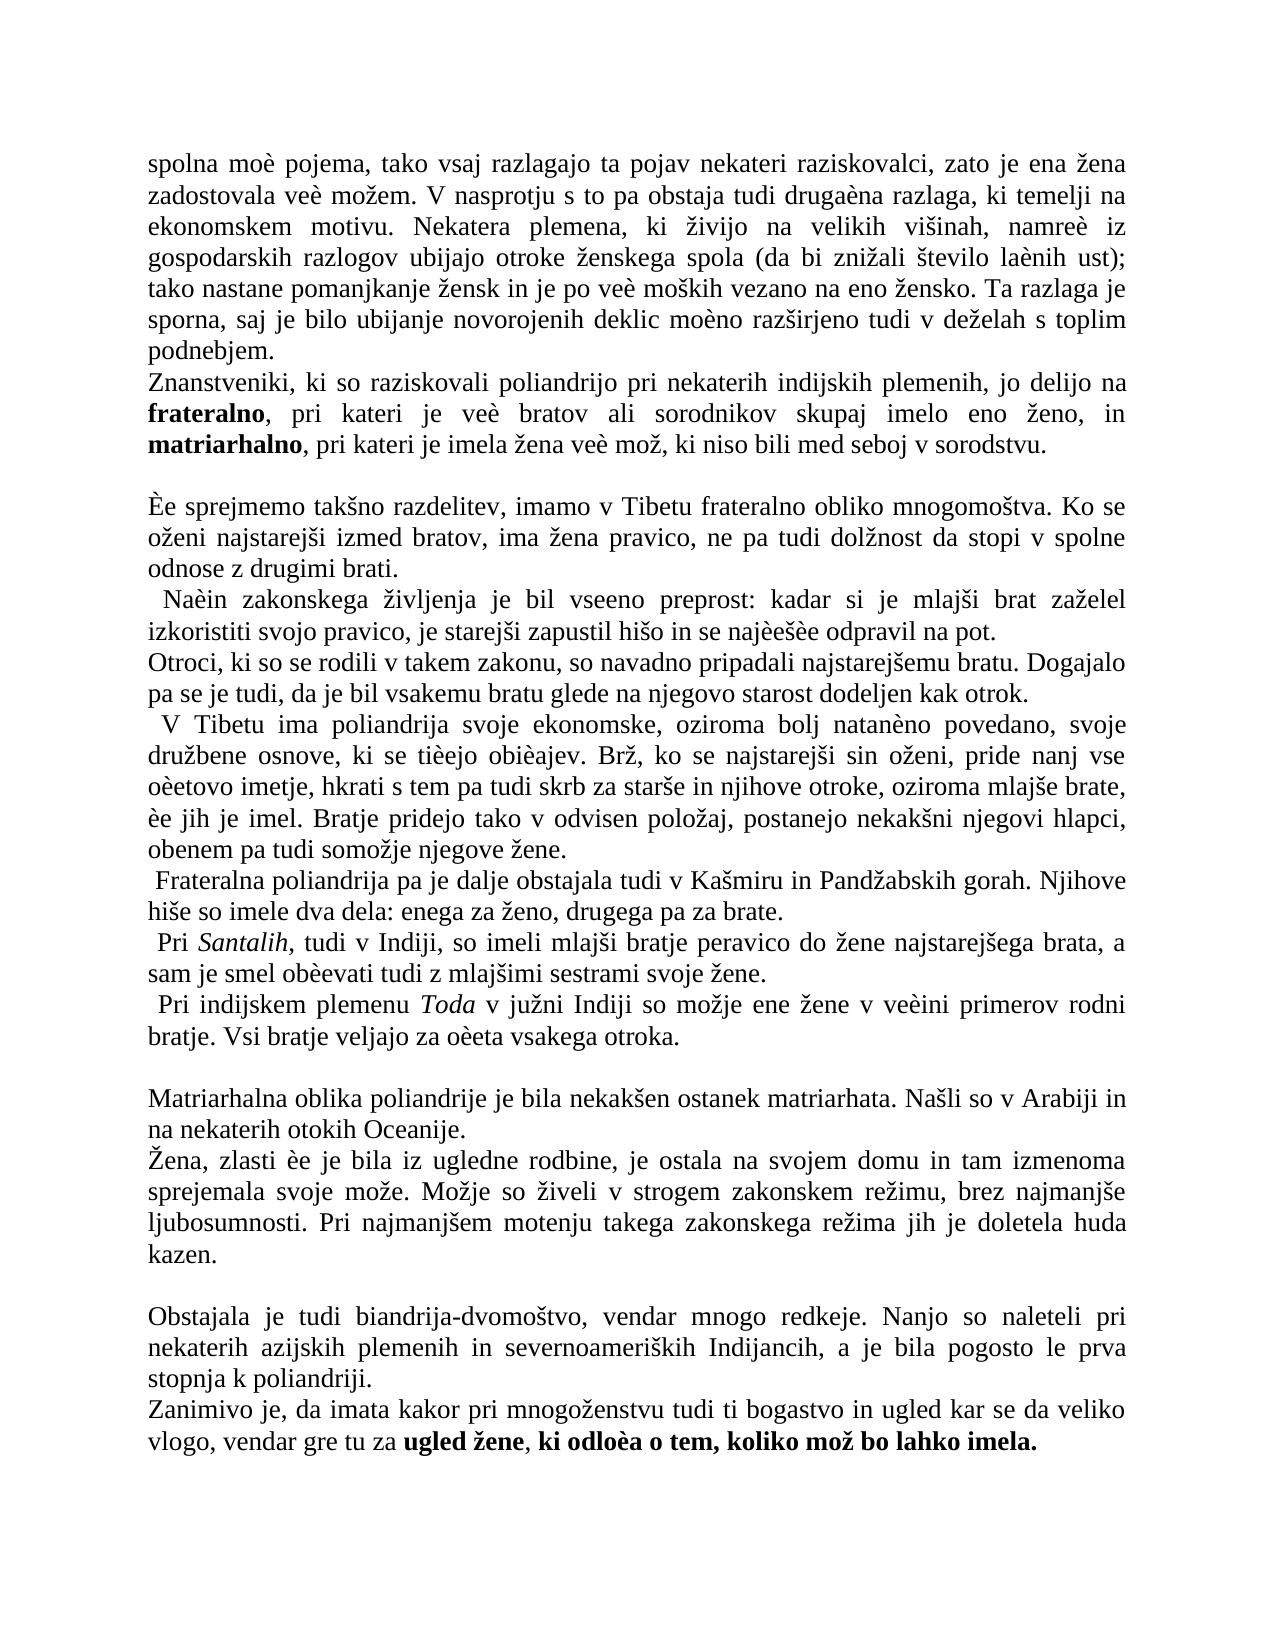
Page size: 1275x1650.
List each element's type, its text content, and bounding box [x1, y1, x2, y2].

text Pri Santalih, tudi v Indiji, so imeli mlajši bratje peravico do žene najstarejšega brata, a sam je smel obèevati tudi z mlajšimi sestrami svoje žene. [148, 926, 1127, 988]
text Obstajala je tudi biandrija-dvomoštvo, vendar mnogo redkeje. Nanjo so naleteli pri nekaterih azijskih plemenih in severnoameriških Indijancih, a je bila pogosto le prva stopnja k poliandriji. [148, 1300, 1127, 1393]
text Matriarhalna oblika poliandrije je bila nekakšen ostanek matriarhata. Našli so v Arabiji in na nekaterih otokih Oceanije. [148, 1082, 1127, 1144]
text Znanstveniki, ki so raziskovali poliandrijo pri nekaterih indijskih plemenih, jo delijo na frateralno, pri kateri je veè bratov ali sorodnikov skupaj imelo eno ženo, in matriarhalno, pri kateri je imela žena veè mož, ki niso bili med seboj v sorodstvu. [148, 366, 1127, 459]
text Otroci, ki so se rodili v takem zakonu, so navadno pripadali najstarejšemu bratu. Dogajalo pa se je tudi, da je bil vsakemu bratu glede na njegovo starost dodeljen kak otrok. [148, 646, 1127, 708]
text V Tibetu ima poliandrija svoje ekonomske, oziroma bolj natanèno povedano, svoje družbene osnove, ki se tièejo obièajev. Brž, ko se najstarejši sin oženi, pride nanj vse oèetovo imetje, hkrati s tem pa tudi skrb za starše in njihove otroke, oziroma mlajše brate, èe jih je imel. Bratje pridejo tako v odvisen položaj, postanejo nekakšni njegovi hlapci, obenem pa tudi somožje njegove žene. [148, 708, 1127, 864]
text Frateralna poliandrija pa je dalje obstajala tudi v Kašmiru in Pandžabskih gorah. Njihove hiše so imele dva dela: enega za ženo, drugega pa za brate. [148, 864, 1127, 926]
text Žena, zlasti èe je bila iz ugledne rodbine, je ostala na svojem domu in tam izmenoma sprejemala svoje može. Možje so živeli v strogem zakonskem režimu, brez najmanjše ljubosumnosti. Pri najmanjšem motenju takega zakonskega režima jih je doletela huda kazen. [148, 1144, 1127, 1269]
text Èe sprejmemo takšno razdelitev, imamo v Tibetu frateralno obliko mnogomoštva. Ko se oženi najstarejši izmed bratov, ima žena pravico, ne pa tudi dolžnost da stopi v spolne odnose z drugimi brati. [148, 490, 1127, 584]
text Zanimivo je, da imata kakor pri mnogoženstvu tudi ti bogastvo in ugled kar se da veliko vlogo, vendar gre tu za ugled žene, ki odloèa o tem, koliko mož bo lahko imela. [148, 1393, 1127, 1456]
text Pri indijskem plemenu Toda v južni Indiji so možje ene žene v veèini primerov rodni bratje. Vsi bratje veljajo za oèeta vsakega otroka. [148, 988, 1127, 1051]
text spolna moè pojema, tako vsaj razlagajo ta pojav nekateri raziskovalci, zato je ena žena zadostovala veè možem. V nasprotju s to pa obstaja tudi drugaèna razlaga, ki temelji na ekonomskem motivu. Nekatera plemena, ki živijo na velikih višinah, namreè iz gospodarskih razlogov ubijajo otroke ženskega spola (da bi znižali število laènih ust); tako nastane pomanjkanje žensk in je po veè moških vezano na eno žensko. Ta razlaga je sporna, saj je bilo ubijanje novorojenih deklic moèno razširjeno tudi v deželah s toplim podnebjem. [148, 148, 1127, 366]
text Naèin zakonskega življenja je bil vseeno preprost: kadar si je mlajši brat zaželel izkoristiti svojo pravico, je starejši zapustil hišo in se najèešèe odpravil na pot. [148, 584, 1127, 646]
